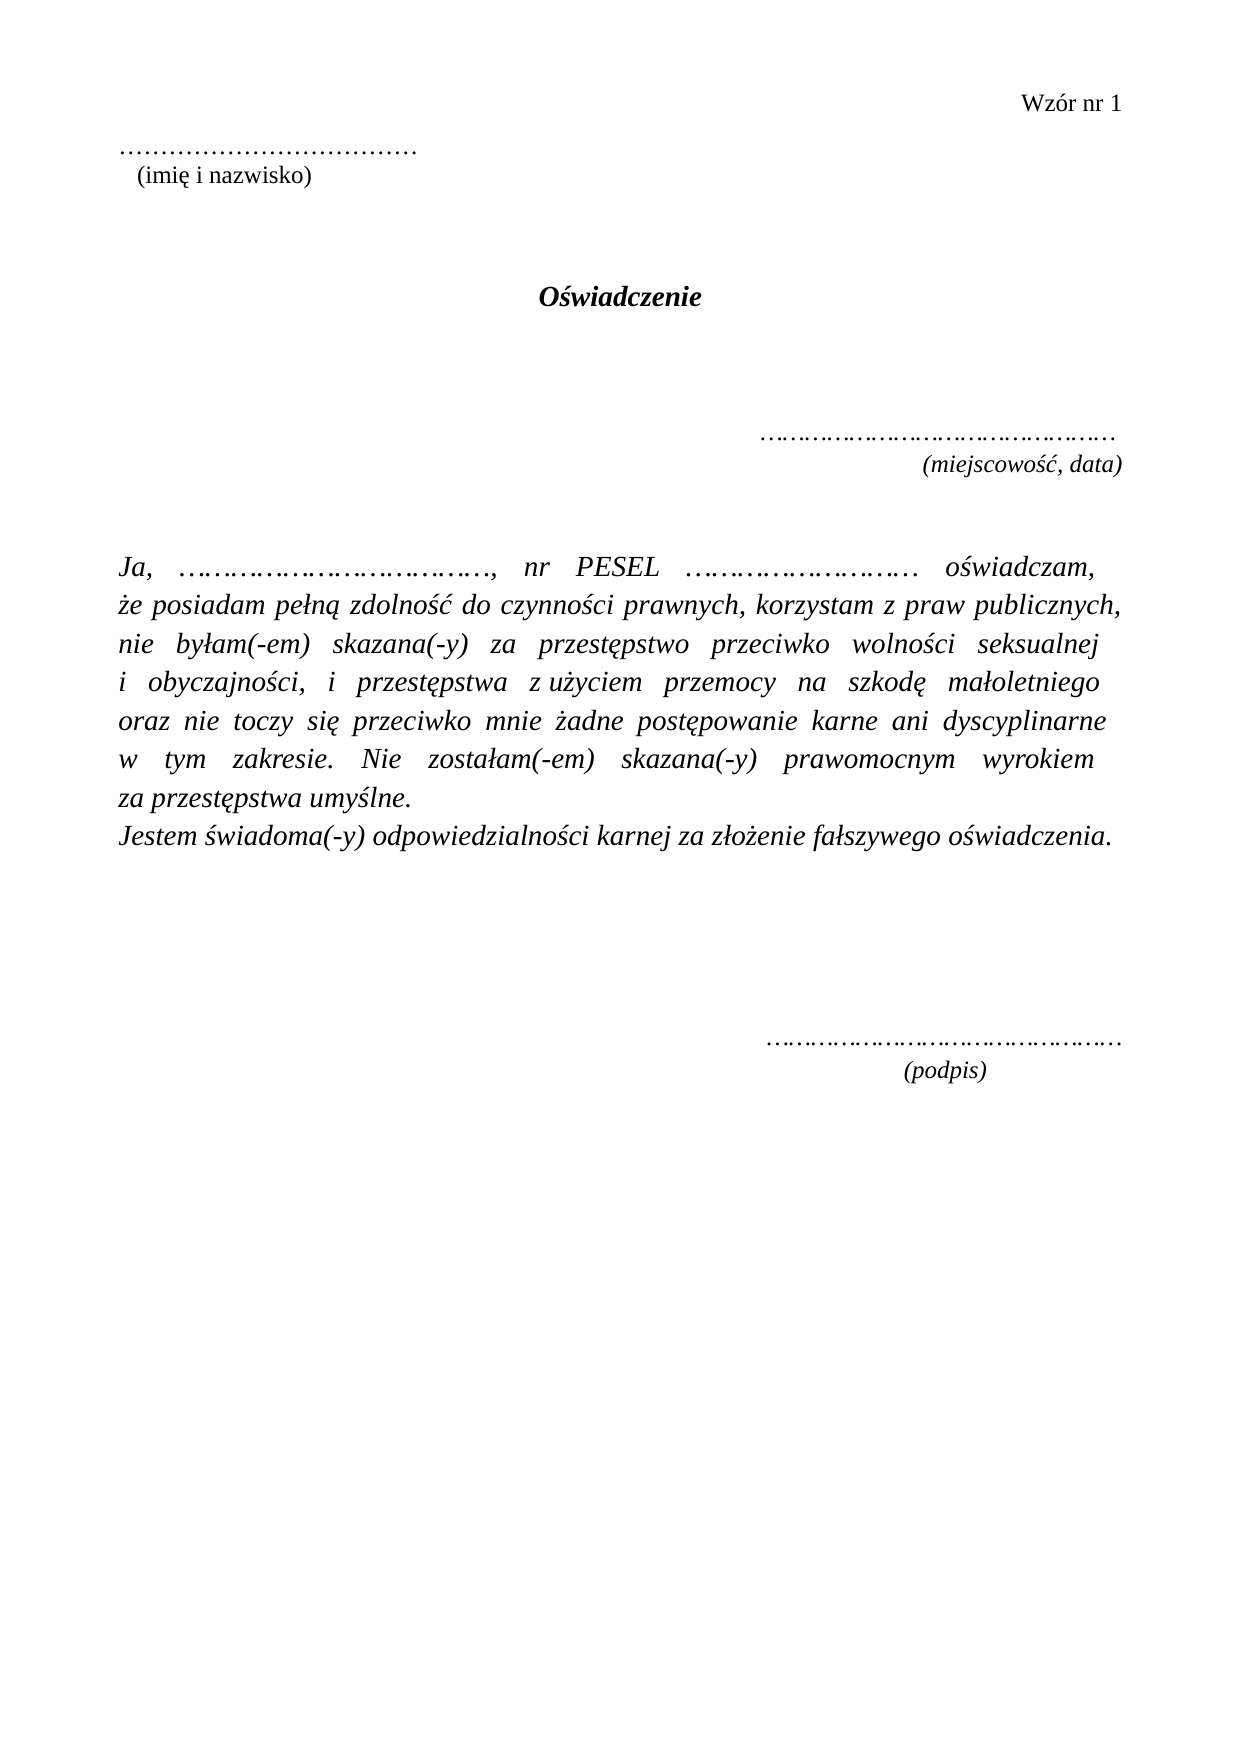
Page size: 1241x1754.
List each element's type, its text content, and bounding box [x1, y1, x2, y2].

text ………………………………………… [118, 1022, 1122, 1051]
text ……………………………… [118, 131, 1122, 160]
text (podpis) [118, 1055, 1122, 1084]
text (miejscowość, data) [118, 449, 1122, 478]
text Jestem świadoma(-y) odpowiedzialności karnej za złożenie fałszywego oświadczenia. [118, 818, 1122, 852]
text (imię i nazwisko) [118, 160, 1122, 188]
text [1191, 524, 1225, 905]
text Wzór nr 1 [148, 88, 1122, 117]
text Oświadczenie [118, 279, 1122, 312]
text ………………………………………… [118, 417, 1122, 445]
text PROCEDURY POSTĘPOWANIA [1193, 525, 1225, 812]
text Ja, ………………………………, nr PESEL ……………………… oświadczam, że posiadam pełną zdolność do czynności prawnych, korzystam z praw publicznych, nie byłam(-em) skazana(-y) za przestępstwo przeciwko wolności seksualnej i obyczajności, i przestępstwa z użyciem przemocy na szkodę małoletniego oraz nie toczy się przeciwko mnie żadne postępowanie karne ani dyscyplinarne w tym zakresie. Nie zostałam(-em) skazana(-y) prawomocnym wyrokiem za przestępstwa umyślne. [118, 549, 1122, 813]
